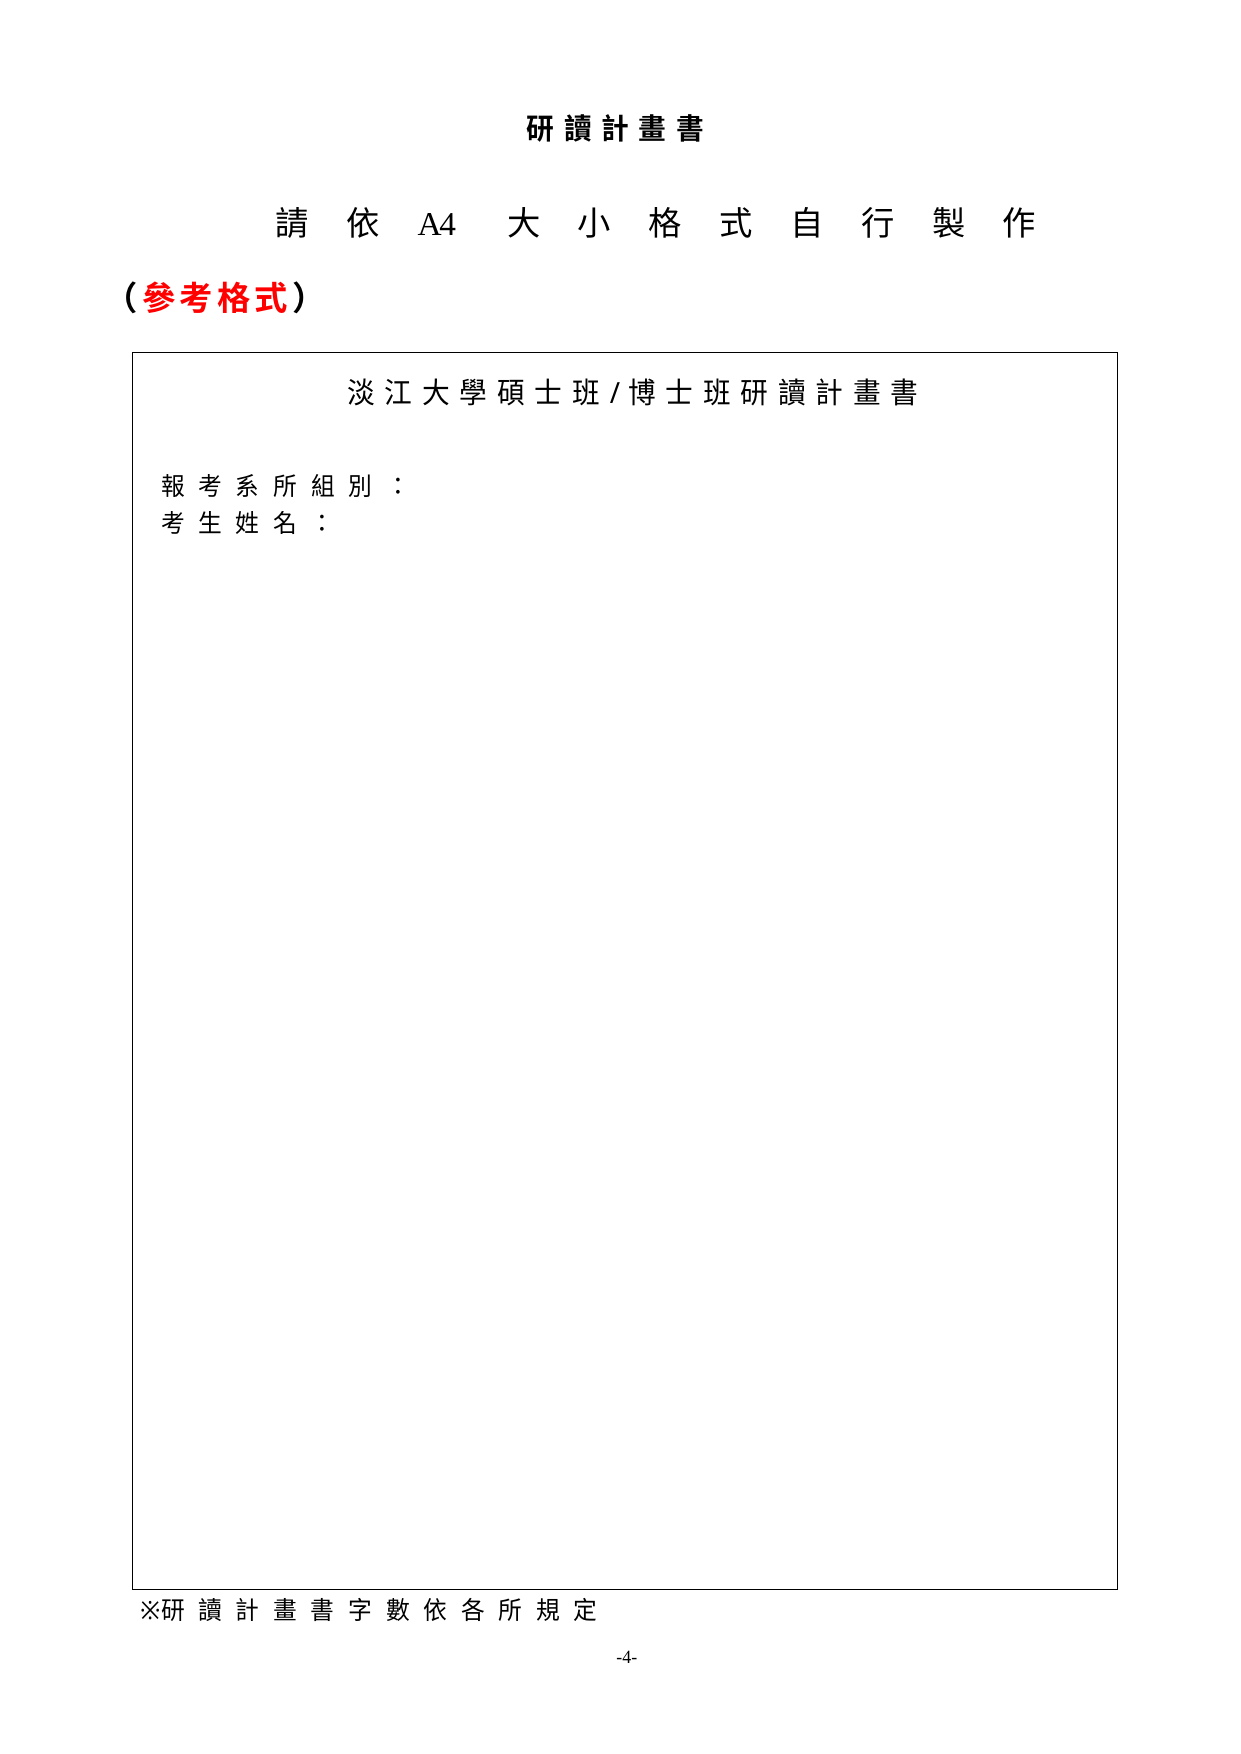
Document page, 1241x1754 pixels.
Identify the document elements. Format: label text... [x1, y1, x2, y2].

table_header 淡江大學碩士班/博士班研讀計畫書 報考系所組別： 考生姓名： [133, 353, 1117, 1588]
text 請依A4大小格式自行製作 （參考格式） [104, 183, 1041, 333]
text ※研讀計畫書字數依各所規定 [104, 1589, 1136, 1627]
text 研讀計畫書 [104, 89, 1136, 164]
